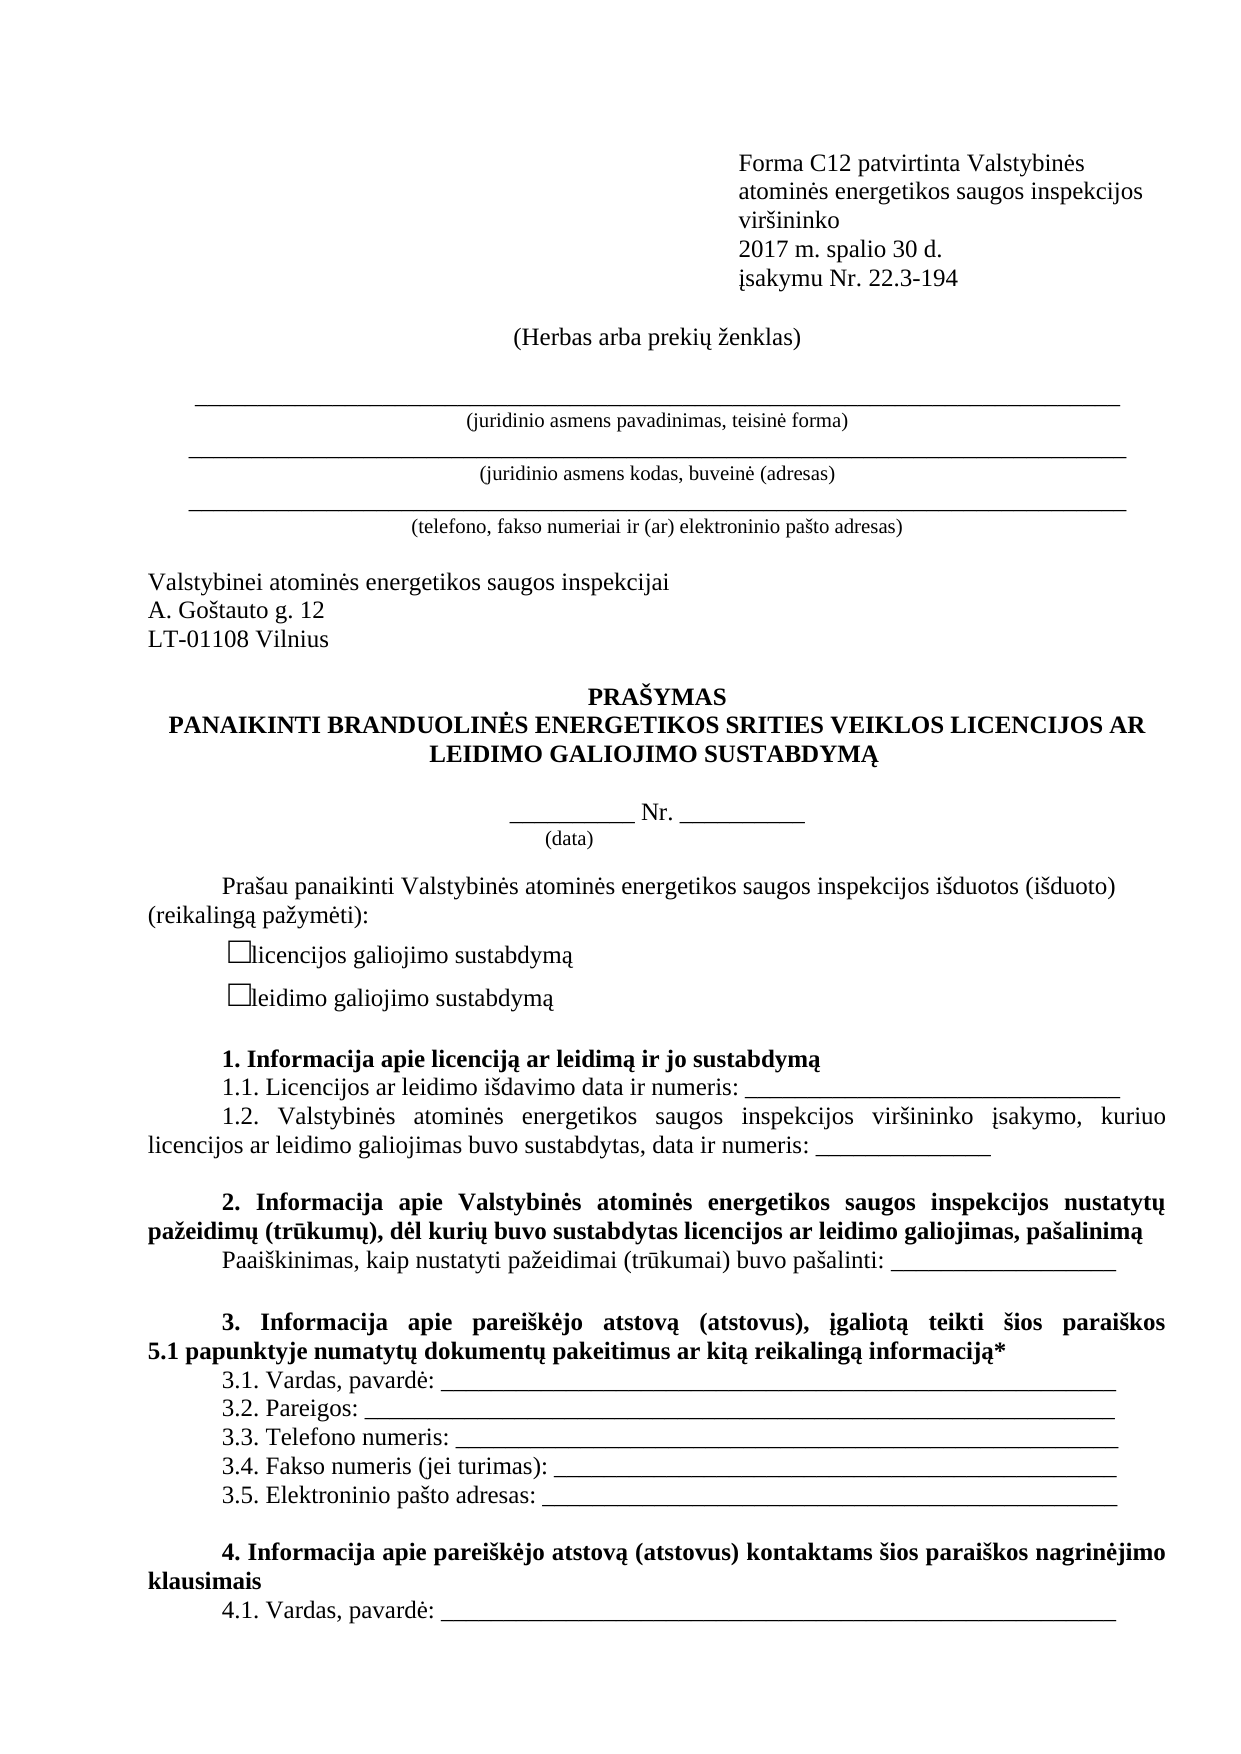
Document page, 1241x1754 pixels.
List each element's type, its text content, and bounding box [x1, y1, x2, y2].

text (juridinio asmens kodas, buveinė (adresas) [148, 461, 1167, 485]
text įsakymu Nr. 22.3-194 [738, 263, 1167, 291]
text 1. Informacija apie licenciją ar leidimą ir jo sustabdymą [148, 1044, 1167, 1072]
text 4. Informacija apie pareiškėjo atstovą (atstovus) kontaktams šios paraiškos nagrinėjimo klausimais [148, 1537, 1167, 1595]
text 3.5. Elektroninio pašto adresas: ______________________________________________ [148, 1480, 1167, 1508]
text LT-01108 Vilnius [148, 624, 1167, 653]
text (Herbas arba prekių ženklas) [148, 322, 1167, 351]
text □leidimo galiojimo sustabdymą [148, 972, 1167, 1015]
text Prašau panaikinti Valstybinės atominės energetikos saugos inspekcijos išduotos (išduoto) (reikalingą pažymėti): [148, 871, 1167, 929]
text □licencijos galiojimo sustabdymą [148, 929, 1167, 972]
text ___________________________________________________________________________ [148, 485, 1167, 514]
text 1.1. Licencijos ar leidimo išdavimo data ir numeris: ______________________________ [148, 1072, 1167, 1101]
text ___________________________________________________________________________ [148, 432, 1167, 461]
text PANAIKINTI branduolinės energetikos srities veiklos LICENCIJOS AR LEIDIMO GALIOJIMO SUSTABDYMĄ [148, 711, 1167, 768]
text 3.1. Vardas, pavardė: ______________________________________________________ [148, 1365, 1167, 1393]
text (telefono, fakso numeriai ir (ar) elektroninio pašto adresas) [148, 514, 1167, 538]
text Paaiškinimas, kaip nustatyti pažeidimai (trūkumai) buvo pašalinti: __________________ [148, 1245, 1167, 1274]
text Valstybinei atominės energetikos saugos inspekcijai [148, 567, 1167, 596]
text 3.2. Pareigos: ____________________________________________________________ [148, 1393, 1167, 1422]
text prašymas [148, 682, 1167, 711]
text 3.4. Fakso numeris (jei turimas): _____________________________________________ [148, 1451, 1167, 1480]
text Forma C12 patvirtinta Valstybinės atominės energetikos saugos inspekcijos viršininko [738, 148, 1167, 234]
text __________ Nr. __________ [148, 797, 1167, 826]
text 4.1. Vardas, pavardė: ______________________________________________________ [148, 1595, 1167, 1623]
text 2. Informacija apie Valstybinės atominės energetikos saugos inspekcijos nustatytų pažeidimų (trūkumų), dėl kurių buvo sustabdytas licencijos ar leidimo galiojimas, pašalinimą [148, 1187, 1167, 1245]
text 2017 m. spalio 30 d. [738, 234, 1167, 263]
text (data) [148, 826, 1167, 850]
text (juridinio asmens pavadinimas, teisinė forma) [148, 408, 1167, 432]
text 3.3. Telefono numeris: _____________________________________________________ [148, 1422, 1167, 1451]
text 3. Informacija apie pareiškėjo atstovą (atstovus), įgaliotą teikti šios paraiškos 5.1 papunktyje numatytų dokumentų pakeitimus ar kitą reikalingą informaciją* [148, 1307, 1167, 1365]
text __________________________________________________________________________ [148, 380, 1167, 408]
text A. Goštauto g. 12 [148, 596, 1167, 624]
text 1.2. Valstybinės atominės energetikos saugos inspekcijos viršininko įsakymo, kuriuo licencijos ar leidimo galiojimas buvo sustabdytas, data ir numeris: ______________ [148, 1101, 1167, 1159]
